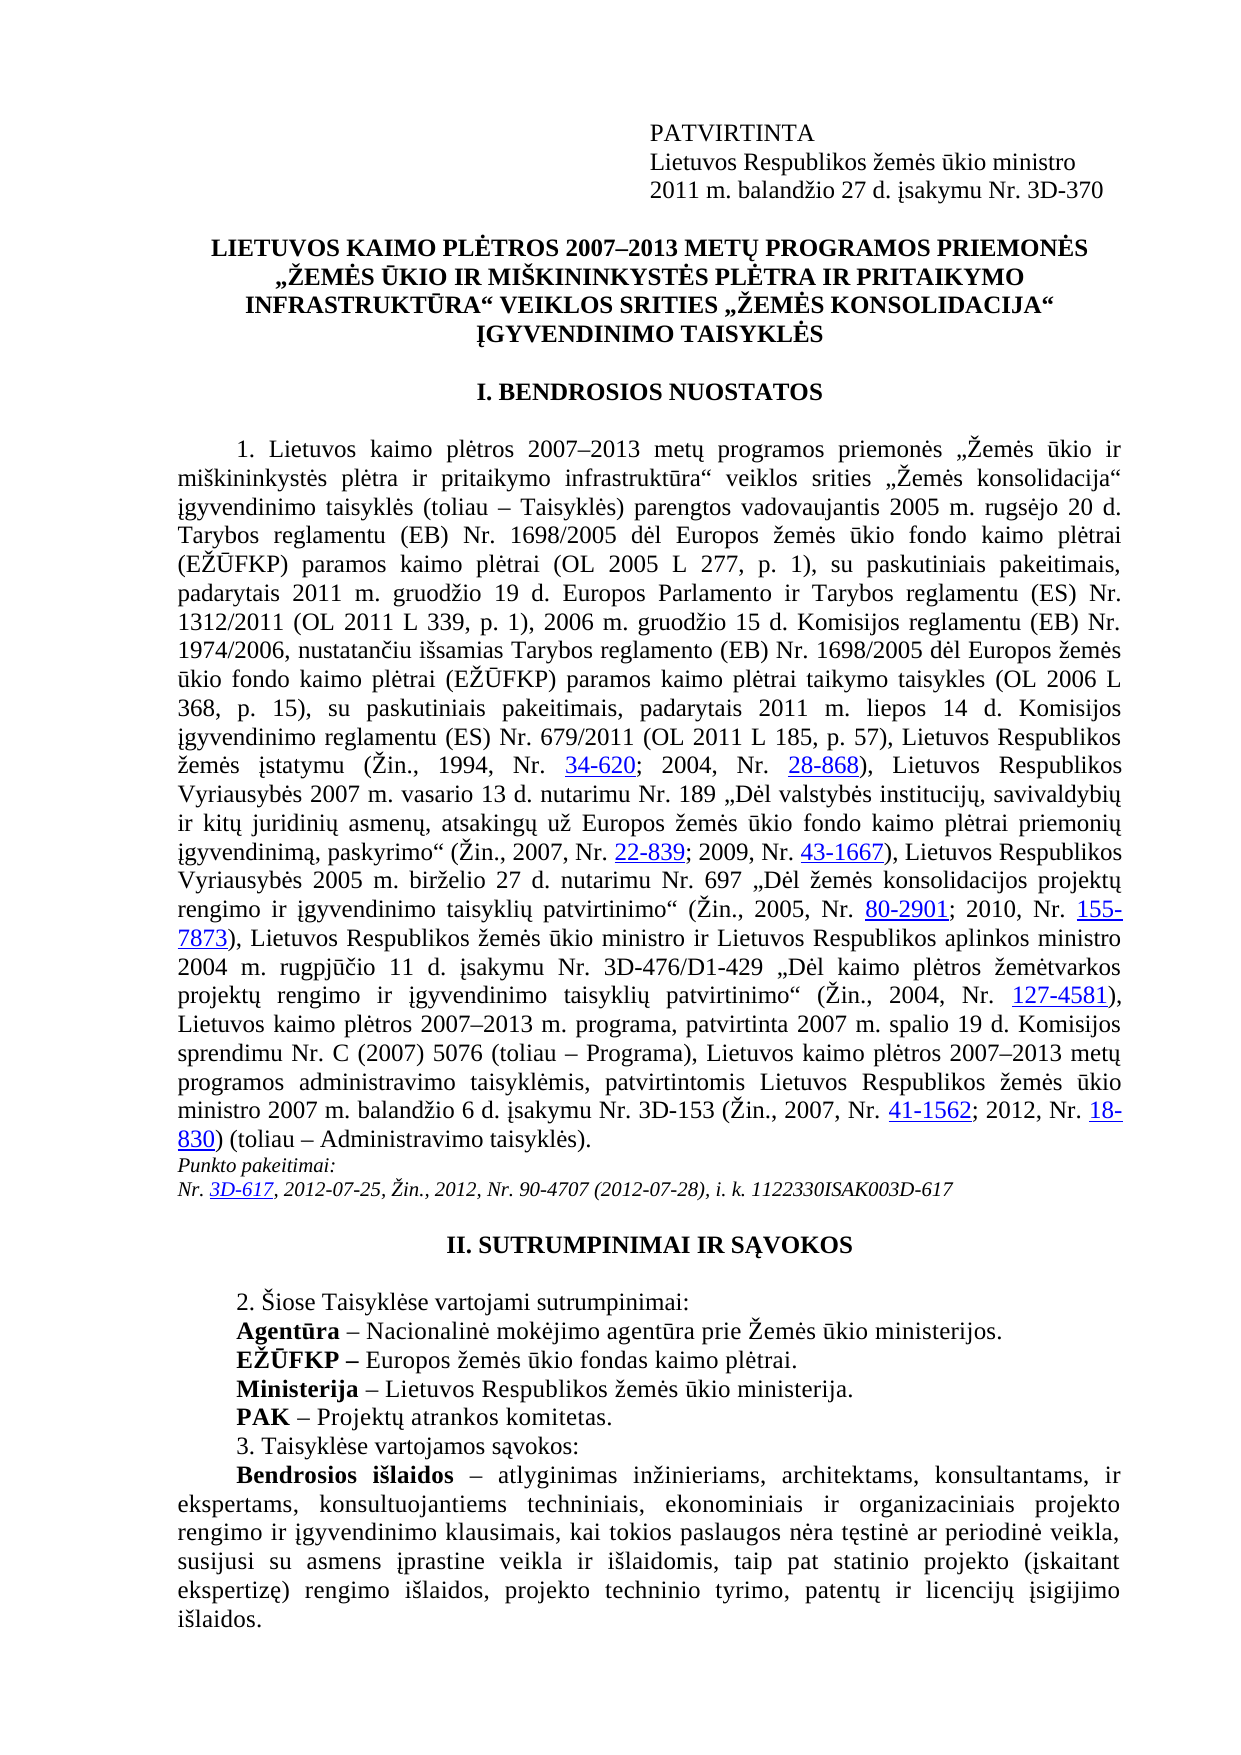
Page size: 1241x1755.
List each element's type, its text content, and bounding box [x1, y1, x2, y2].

text EŽŪFKP – Europos žemės ūkio fondas kaimo plėtrai. [177, 1345, 1122, 1374]
text Lietuvos Respublikos žemės ūkio ministro [649, 147, 1122, 176]
text Punkto pakeitimai: [177, 1153, 1122, 1177]
text 2011 m. balandžio 27 d. įsakymu Nr. 3D-370 [649, 176, 1122, 204]
text LIETUVOS KAIMO PLĖTROS 2007–2013 METŲ PROGRAMOS PRIEMONĖS „ŽEMĖS ŪKIO IR MIŠKININKYSTĖS PLĖTRA IR PRITAIKYMO INFRASTRUKTŪRA“ VEIKLOS SRITIES „ŽEMĖS KONSOLIDACIJA“ ĮGYVENDINIMO TAISYKLĖS [177, 233, 1122, 348]
text 3. Taisyklėse vartojamos sąvokos: [177, 1431, 1122, 1460]
text II. SUTRUMPINIMAI IR SĄVOKOS [177, 1230, 1122, 1259]
text PATVIRTINTA [649, 118, 1122, 147]
text I. BENDROSIOS NUOSTATOS [177, 377, 1122, 406]
text 2. Šiose Taisyklėse vartojami sutrumpinimai: [177, 1287, 1122, 1316]
text Agentūra – Nacionalinė mokėjimo agentūra prie Žemės ūkio ministerijos. [177, 1316, 1122, 1345]
text Bendrosios išlaidos – atlyginimas inžinieriams, architektams, konsultantams, ir ekspertams, konsultuojantiems techniniais, ekonominiais ir organizaciniais projekto rengimo ir įgyvendinimo klausimais, kai tokios paslaugos nėra tęstinė ar periodinė veikla, susijusi su asmens įprastine veikla ir išlaidomis, taip pat statinio projekto (įskaitant ekspertizę) rengimo išlaidos, projekto techninio tyrimo, patentų ir licencijų įsigijimo išlaidos. [177, 1460, 1122, 1632]
text PAK – Projektų atrankos komitetas. [177, 1402, 1122, 1431]
text Nr. 3D-617, 2012-07-25, Žin., 2012, Nr. 90-4707 (2012-07-28), i. k. 1122330ISAK003D-617 [177, 1177, 1122, 1201]
text 1. Lietuvos kaimo plėtros 2007–2013 metų programos priemonės „Žemės ūkio ir miškininkystės plėtra ir pritaikymo infrastruktūra“ veiklos srities „Žemės konsolidacija“ įgyvendinimo taisyklės (toliau – Taisyklės) parengtos vadovaujantis 2005 m. rugsėjo 20 d. Tarybos reglamentu (EB) Nr. 1698/2005 dėl Europos žemės ūkio fondo kaimo plėtrai (EŽŪFKP) paramos kaimo plėtrai (OL 2005 L 277, p. 1), su paskutiniais pakeitimais, padarytais 2011 m. gruodžio 19 d. Europos Parlamento ir Tarybos reglamentu (ES) Nr. 1312/2011 (OL 2011 L 339, p. 1), 2006 m. gruodžio 15 d. Komisijos reglamentu (EB) Nr. 1974/2006, nustatančiu išsamias Tarybos reglamento (EB) Nr. 1698/2005 dėl Europos žemės ūkio fondo kaimo plėtrai (EŽŪFKP) paramos kaimo plėtrai taikymo taisykles (OL 2006 L 368, p. 15), su paskutiniais pakeitimais, padarytais 2011 m. liepos 14 d. Komisijos įgyvendinimo reglamentu (ES) Nr. 679/2011 (OL 2011 L 185, p. 57), Lietuvos Respublikos žemės įstatymu (Žin., 1994, Nr. 34-620; 2004, Nr. 28-868), Lietuvos Respublikos Vyriausybės 2007 m. vasario 13 d. nutarimu Nr. 189 „Dėl valstybės institucijų, savivaldybių ir kitų juridinių asmenų, atsakingų už Europos žemės ūkio fondo kaimo plėtrai priemonių įgyvendinimą, paskyrimo“ (Žin., 2007, Nr. 22-839; 2009, Nr. 43-1667), Lietuvos Respublikos Vyriausybės 2005 m. birželio 27 d. nutarimu Nr. 697 „Dėl žemės konsolidacijos projektų rengimo ir įgyvendinimo taisyklių patvirtinimo“ (Žin., 2005, Nr. 80-2901; 2010, Nr. 155-7873), Lietuvos Respublikos žemės ūkio ministro ir Lietuvos Respublikos aplinkos ministro 2004 m. rugpjūčio 11 d. įsakymu Nr. 3D-476/D1-429 „Dėl kaimo plėtros žemėtvarkos projektų rengimo ir įgyvendinimo taisyklių patvirtinimo“ (Žin., 2004, Nr. 127-4581), Lietuvos kaimo plėtros 2007–2013 m. programa, patvirtinta 2007 m. spalio 19 d. Komisijos sprendimu Nr. C (2007) 5076 (toliau – Programa), Lietuvos kaimo plėtros 2007–2013 metų programos administravimo taisyklėmis, patvirtintomis Lietuvos Respublikos žemės ūkio ministro 2007 m. balandžio 6 d. įsakymu Nr. 3D-153 (Žin., 2007, Nr. 41-1562; 2012, Nr. 18-830) (toliau – Administravimo taisyklės). [177, 434, 1122, 1153]
text Ministerija – Lietuvos Respublikos žemės ūkio ministerija. [177, 1374, 1122, 1402]
